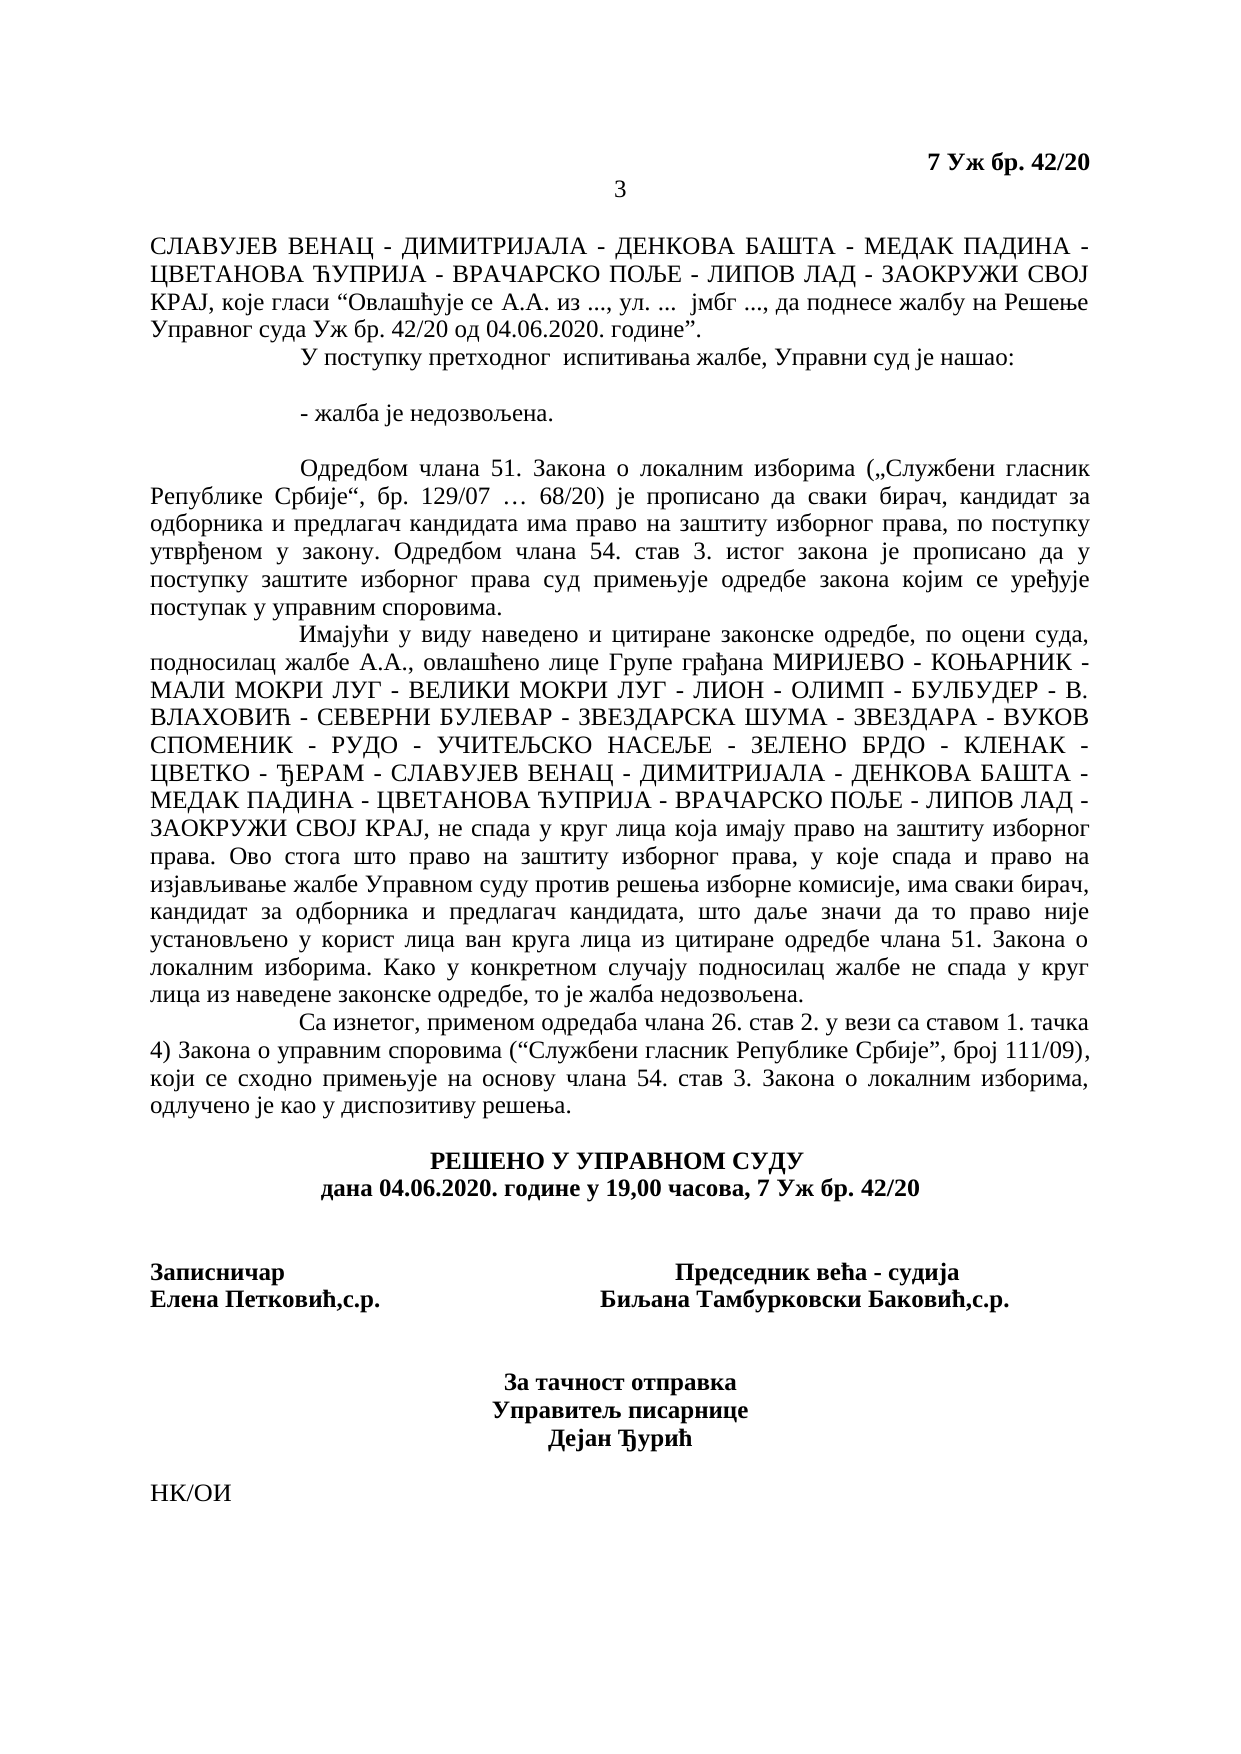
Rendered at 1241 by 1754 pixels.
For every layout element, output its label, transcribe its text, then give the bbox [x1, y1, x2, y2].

text Елена Петковић,с.р. Биљана Тамбурковски Баковић,с.р. [150, 1285, 1090, 1313]
text Управитељ писарнице [150, 1396, 1090, 1424]
text РЕШЕНО У УПРАВНОМ СУДУ [150, 1147, 1090, 1174]
text дана 04.06.2020. године у 19,00 часова, 7 Уж бр. 42/20 [150, 1174, 1090, 1202]
text Записничар Председник већа - судија [150, 1258, 1090, 1285]
text У поступку претходног испитивања жалбе, Управни суд је нашао: [150, 343, 1090, 371]
text Дејан Ђурић [150, 1424, 1090, 1452]
text За тачност отправка [150, 1368, 1090, 1396]
text Са изнетог, применом одредаба члана 26. став 2. у вези са ставом 1. тачка 4) Закона о управним споровима (“Службени гласник Републике Србије”, број 111/09), који се сходно примењује на основу члана 54. став 3. Закона о локалним изборима, одлучено је као у диспозитиву решења. [150, 1008, 1090, 1119]
text Одредбом члана 51. Закона о локалним изборима („Службени гласник Републике Србије“, бр. 129/07 … 68/20) је прописано да сваки бирач, кандидат за одборника и предлагач кандидата има право на заштиту изборног права, по поступку утврђеном у закону. Одредбом члана 54. став 3. истог закона је прописано да у поступку заштите изборног права суд примењује одредбе закона којим се уређује поступак у управним споровима. [150, 454, 1090, 620]
text Имајући у виду наведено и цитиране законске одредбе, по оцени суда, подносилац жалбе А.А., овлашћено лице Групе грађана МИРИЈЕВО - КОЊАРНИК - МАЛИ МОКРИ ЛУГ - ВЕЛИКИ МОКРИ ЛУГ - ЛИОН - ОЛИМП - БУЛБУДЕР - В. ВЛАХОВИЋ - СЕВЕРНИ БУЛЕВАР - ЗВЕЗДАРСКА ШУМА - ЗВЕЗДАРА - ВУКОВ СПОМЕНИК - РУДО - УЧИТЕЉСКО НАСЕЉЕ - ЗЕЛЕНО БРДО - КЛЕНАК - ЦВЕТКО - ЂЕРАМ - СЛАВУЈЕВ ВЕНАЦ - ДИМИТРИЈАЛА - ДЕНКОВА БАШТА - МЕДАК ПАДИНА - ЦВЕТАНОВА ЋУПРИЈА - ВРАЧАРСКО ПОЉЕ - ЛИПОВ ЛАД - ЗАОКРУЖИ СВОЈ КРАЈ, не спада у круг лица која имају право на заштиту изборног права. Ово стога што право на заштиту изборног права, у које спада и право на изјављивање жалбе Управном суду против решења изборне комисије, има сваки бирач, кандидат за одборника и предлагач кандидата, што даље значи да то право није установљено у корист лица ван круга лица из цитиране одредбе члана 51. Закона о локалним изборима. Како у конкретном случају подносилац жалбе не спада у круг лица из наведене законске одредбе, то је жалба недозвољена. [150, 620, 1090, 1008]
text - жалба је недозвољена. [150, 399, 1090, 426]
text - СЛАВУЈЕВ ВЕНАЦ - ДИМИТРИЈАЛА - ДЕНКОВА БАШТА - МЕДАК ПАДИНА - ЦВЕТАНОВА ЋУПРИЈА - ВРАЧАРСКО ПОЉЕ - ЛИПОВ ЛАД - ЗАОКРУЖИ СВОЈ КРАЈ, које гласи “Овлашћује се А.А. из ..., ул. ... јмбг ..., да поднесе жалбу на Решење Управног суда Уж бр. 42/20 од 04.06.2020. године”. [150, 232, 1090, 343]
text НК/ОИ [150, 1479, 1090, 1507]
